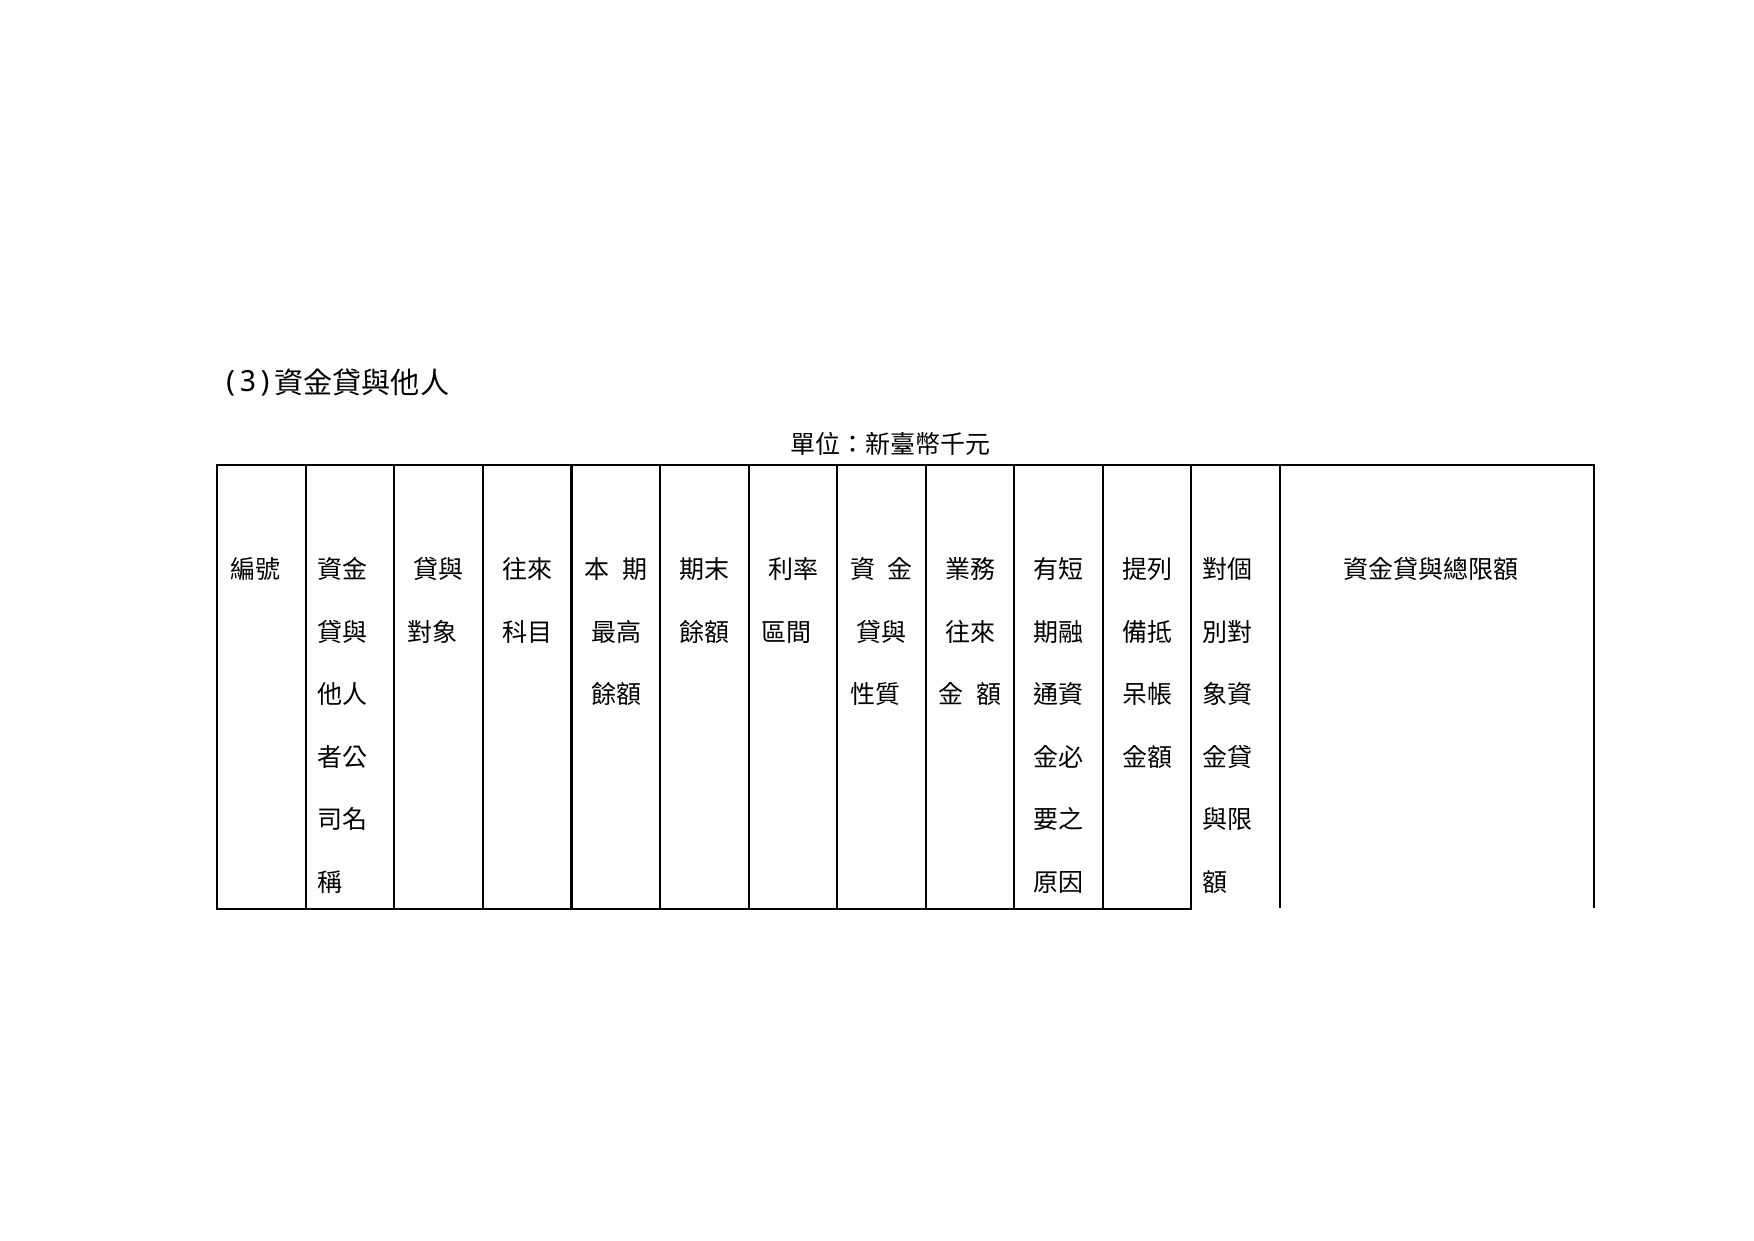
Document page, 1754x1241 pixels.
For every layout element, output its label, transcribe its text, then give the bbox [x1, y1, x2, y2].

text 單位：新臺幣千元 [667, 401, 1604, 464]
table_header 貸與對象 [395, 466, 482, 908]
table_header 業務往來金 額 [927, 466, 1013, 908]
table_header 資金貸與他人者公司名稱 [307, 466, 393, 908]
table_header 利率 區間 [750, 466, 836, 908]
table_header 本 期最高餘額 [573, 466, 659, 908]
table_header 期末餘額 [661, 466, 748, 908]
table_header 對個別對象資金貸與限 額 [1192, 466, 1279, 908]
text (3)資金貸與他人 [150, 339, 1604, 401]
table_header 資 金 貸與性質 [838, 466, 925, 908]
table_header 編號 [218, 466, 305, 908]
table_header 有短期融通資金必要之原因 [1015, 466, 1102, 908]
table_header 提列備抵 呆帳金額 [1104, 466, 1190, 908]
table_header 往來科目 [484, 466, 570, 908]
table_header 資金貸與總限額 [1281, 466, 1593, 908]
